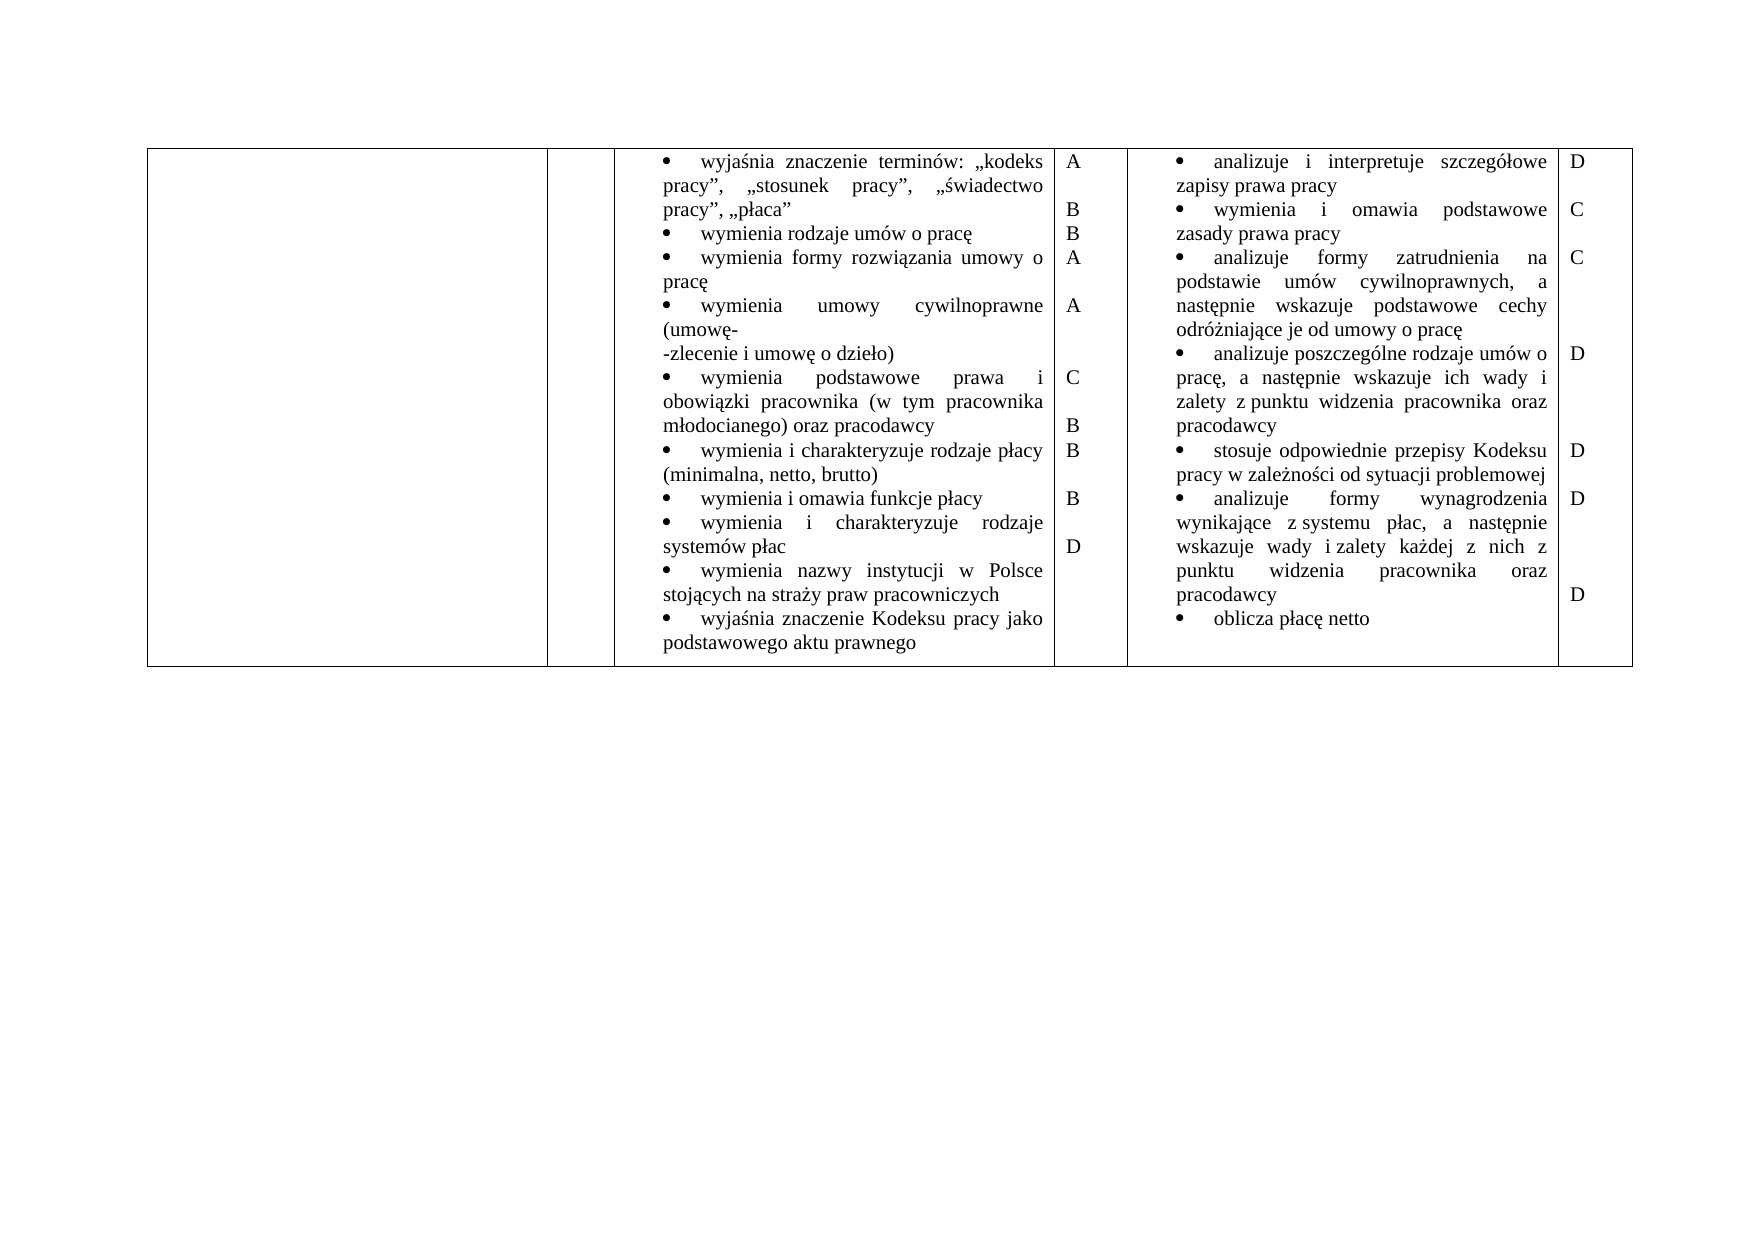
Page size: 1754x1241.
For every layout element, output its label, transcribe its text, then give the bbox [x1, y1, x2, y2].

table_cell A B B A A C B B B D [1055, 149, 1127, 666]
table_cell [548, 149, 614, 666]
table_cell D C C D D D D [1559, 149, 1632, 666]
table_cell wyjaśnia znaczenie terminów: „kodeks pracy”, „stosunek pracy”, „świadectwo pracy”, „płaca” wymienia rodzaje umów o pracę wymienia formy rozwiązania umowy o pracę wymienia umowy cywilnoprawne (umowę- -zlecenie i umowę o dzieło) wymienia podstawowe prawa i obowiązki pracownika (w tym pracownika młodocianego) oraz pracodawcy wymienia i charakteryzuje rodzaje płacy (minimalna, netto, brutto) wymienia i omawia funkcje płacy wymienia i charakteryzuje rodzaje systemów płac wymienia nazwy instytucji w Polsce stojących na straży praw pracowniczych wyjaśnia znaczenie Kodeksu pracy jako podstawowego aktu prawnego [615, 149, 1054, 666]
table_cell [148, 149, 547, 666]
table_cell analizuje i interpretuje szczegółowe zapisy prawa pracy wymienia i omawia podstawowe zasady prawa pracy analizuje formy zatrudnienia na podstawie umów cywilnoprawnych, a następnie wskazuje podstawowe cechy odróżniające je od umowy o pracę analizuje poszczególne rodzaje umów o pracę, a następnie wskazuje ich wady i zalety z punktu widzenia pracownika oraz pracodawcy stosuje odpowiednie przepisy Kodeksu pracy w zależności od sytuacji problemowej analizuje formy wynagrodzenia wynikające z systemu płac, a następnie wskazuje wady i zalety każdej z nich z punktu widzenia pracownika oraz pracodawcy oblicza płacę netto [1128, 149, 1558, 666]
